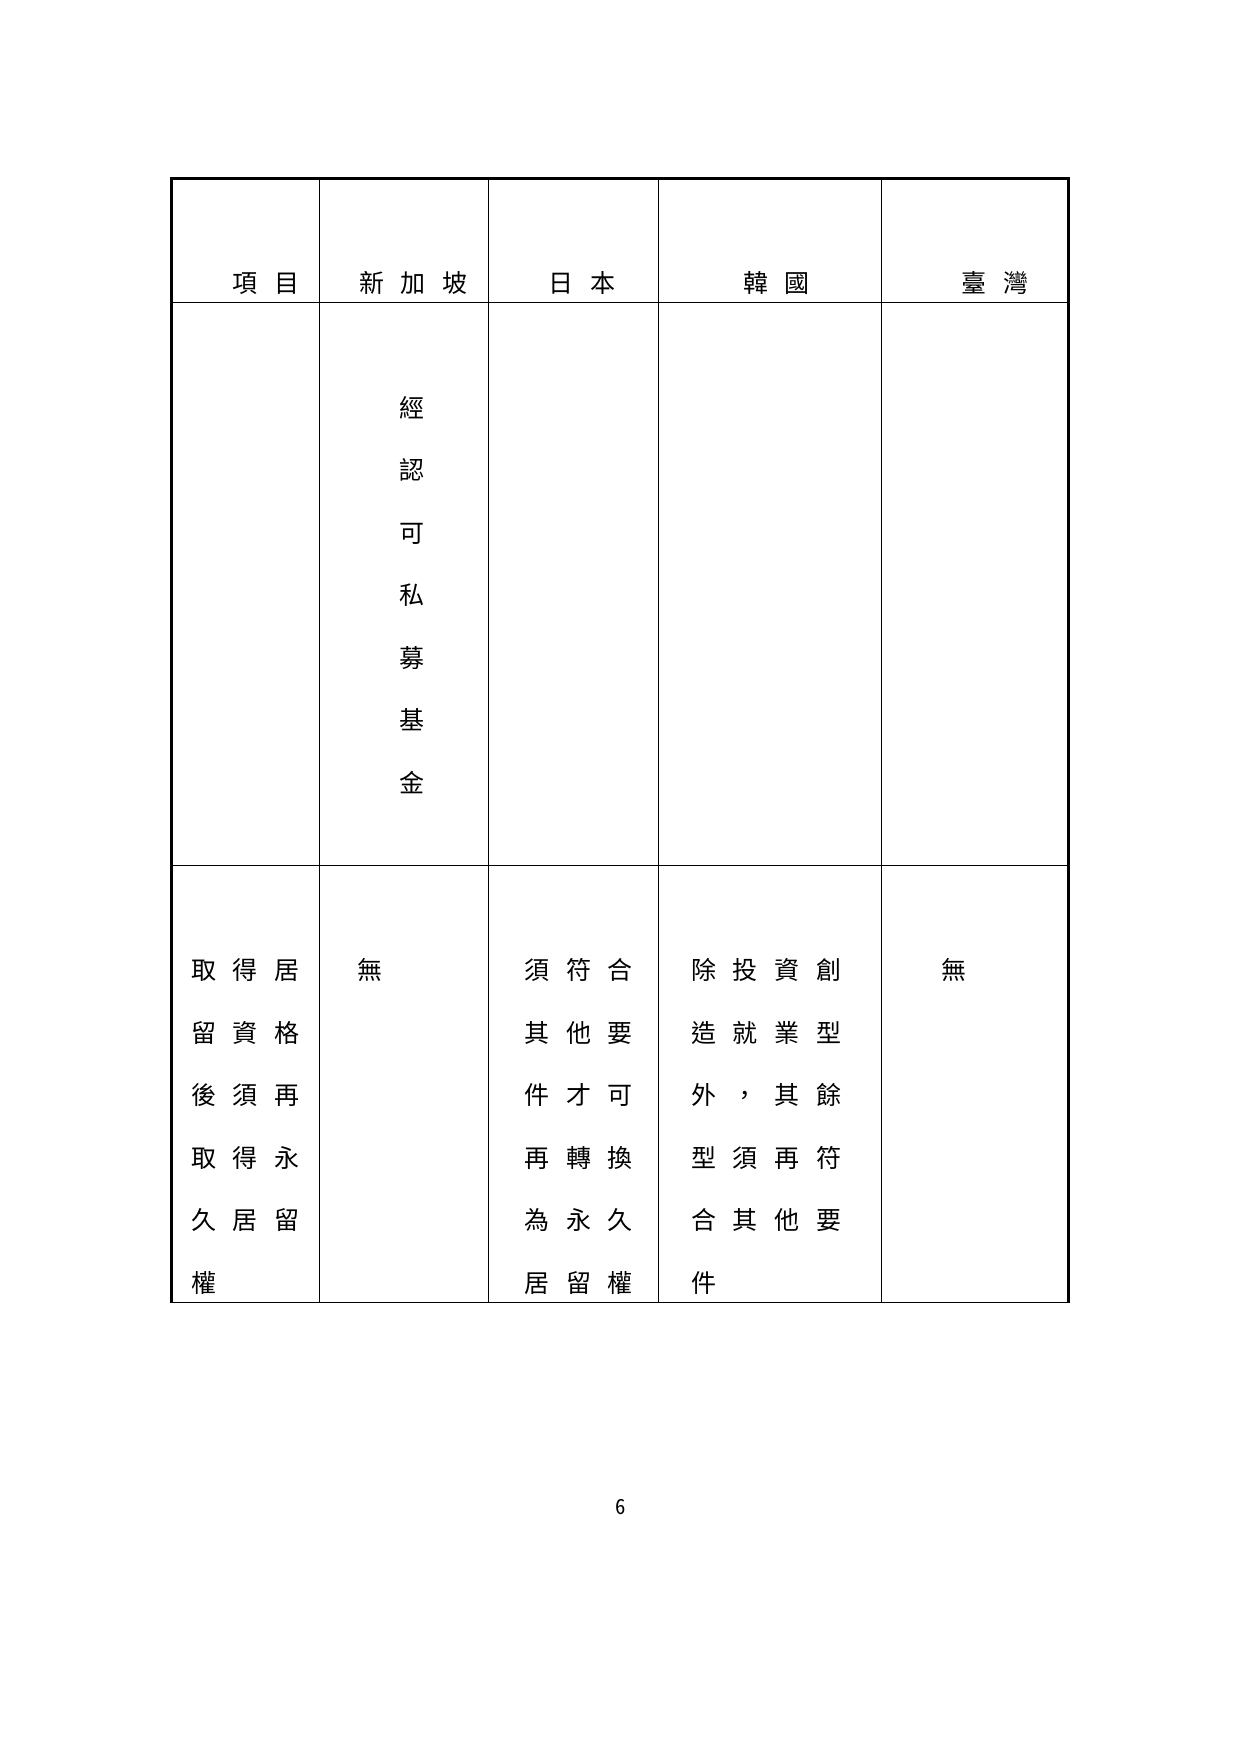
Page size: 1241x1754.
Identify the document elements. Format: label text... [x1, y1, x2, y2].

table_header 項目 [173, 180, 319, 302]
table_cell 須符合其他要件才可再轉換為永久居留權 [489, 866, 658, 1302]
table_cell 無 [882, 866, 1067, 1302]
table_cell 取得居留資格後須再取得永久居留權 [173, 866, 319, 1302]
table_cell 在日本境內設立營業處所且公司有能力在日本境內提供2個全職工作機會註3，實務上投資超過500萬日圓即符合資格 [489, 303, 658, 865]
table_header 新加坡 [320, 180, 488, 302]
table_cell [320, 303, 488, 865]
table_cell 無 [320, 866, 488, 1302]
table_cell [173, 303, 319, 865]
table_header 臺灣 [882, 180, 1067, 302]
table_cell [659, 303, 881, 865]
table_header 韓國 [659, 180, 881, 302]
table_header 經認可私募基金 [330, 365, 477, 802]
table_cell 除投資創造就業型外，其餘型須再符合其他要件 [659, 866, 881, 1302]
table_header 日本 [489, 180, 658, 302]
table_cell [882, 303, 1067, 865]
